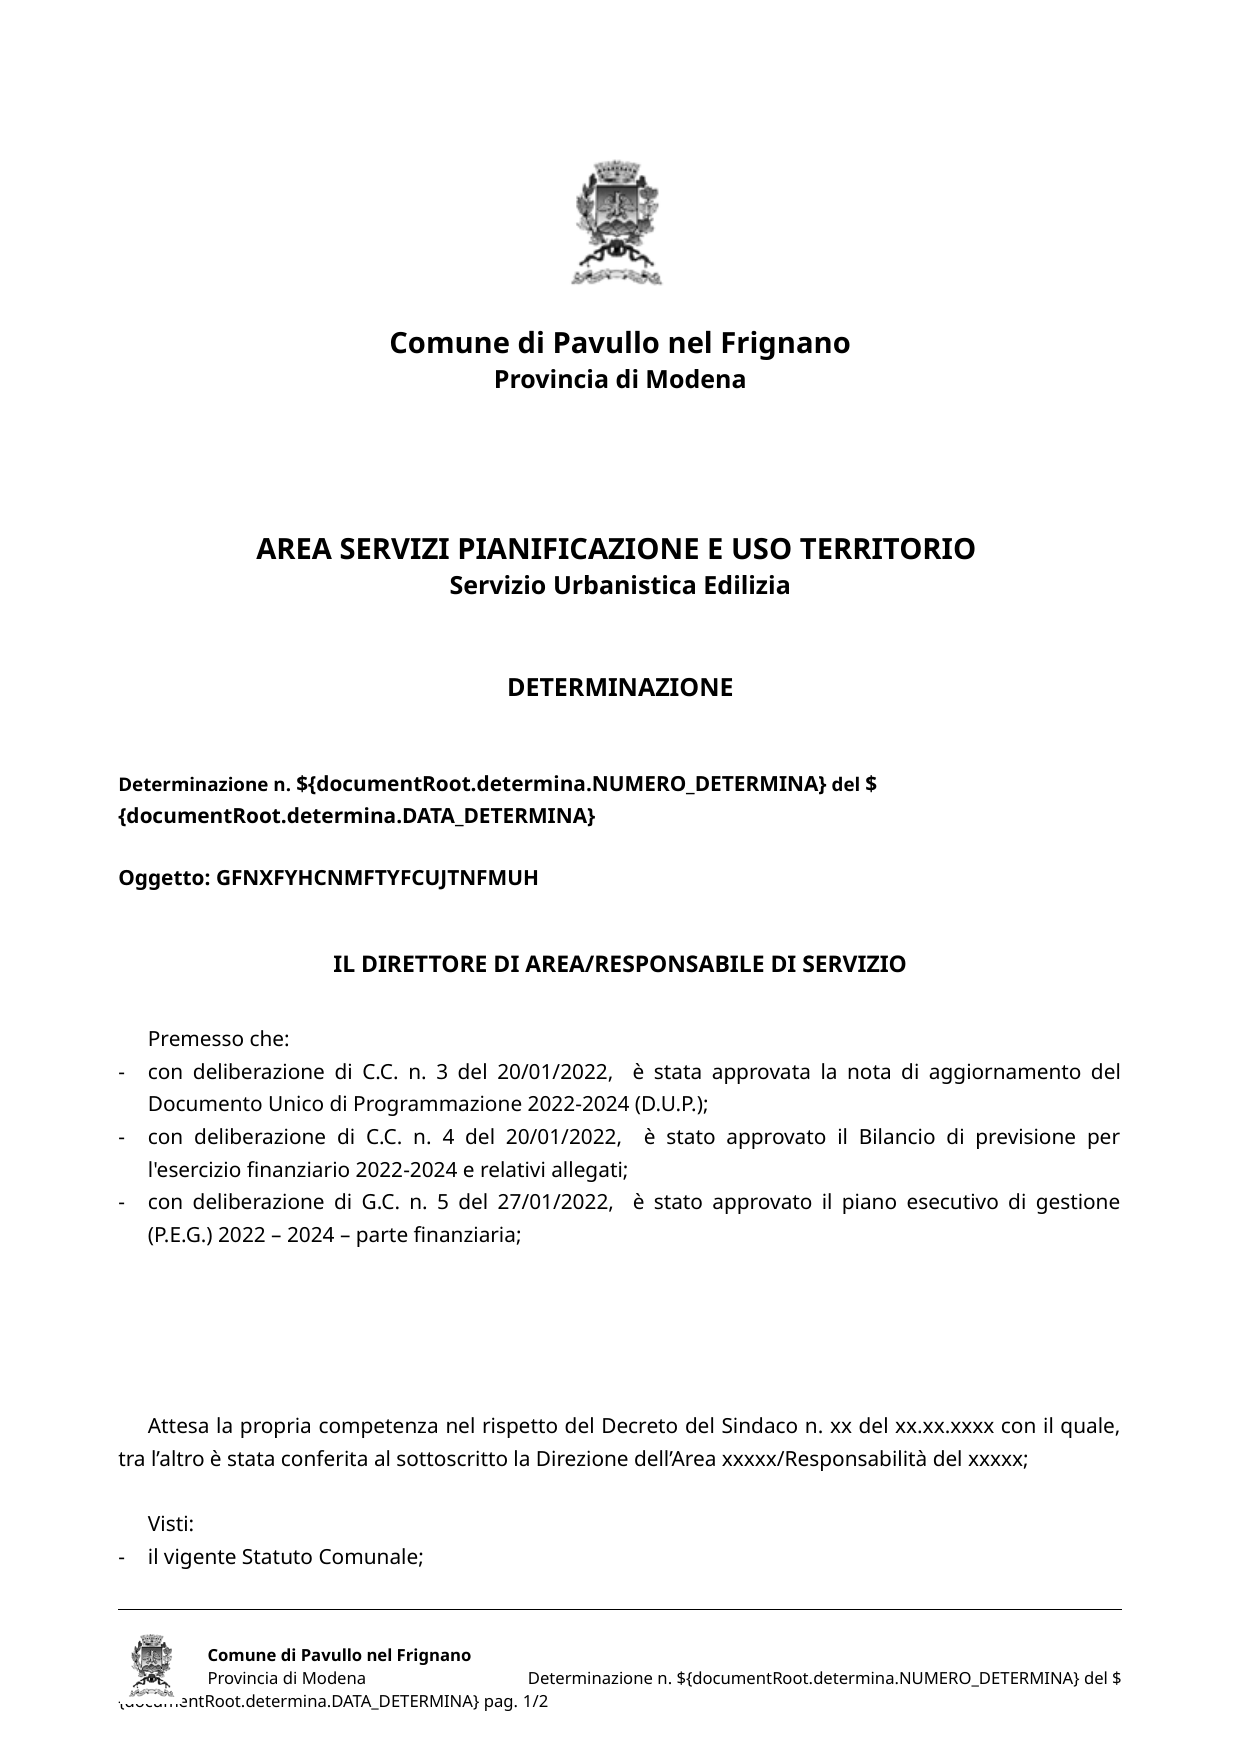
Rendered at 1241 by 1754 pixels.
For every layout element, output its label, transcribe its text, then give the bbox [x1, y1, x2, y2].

picture [120, 1631, 183, 1704]
text IL DIRETTORE DI AREA/RESPONSABILE DI SERVIZIO [118, 948, 1122, 979]
text Servizio Urbanistica Edilizia [118, 568, 1122, 602]
text Oggetto: GFNXFYHCNMFTYFCUJTNFMUH [118, 863, 1122, 891]
text Premesso che: [118, 1024, 1122, 1053]
text AREA SERVIZI PIANIFICAZIONE E USO TERRITORIO [118, 528, 1122, 568]
text Attesa la propria competenza nel rispetto del Decreto del Sindaco n. xx del xx.xx.xxxx con il quale, tra l’altro è stata conferita al sottoscritto la Direzione dell’Area xxxxx/Responsabilità del xxxxx; [118, 1411, 1122, 1472]
picture [546, 152, 695, 289]
text DETERMINAZIONE [118, 670, 1122, 704]
list il vigente Statuto Comunale; [118, 1542, 1122, 1570]
list con deliberazione di C.C. n. 4 del 20/01/2022, è stato approvato il Bilancio di previsione per l'esercizio finanziario 2022-2024 e relativi allegati; [118, 1122, 1122, 1183]
list con deliberazione di C.C. n. 3 del 20/01/2022, è stata approvata la nota di aggiornamento del Documento Unico di Programmazione 2022-2024 (D.U.P.); [118, 1057, 1122, 1118]
list con deliberazione di G.C. n. 5 del 27/01/2022, è stato approvato il piano esecutivo di gestione (P.E.G.) 2022 – 2024 – parte finanziaria; [118, 1187, 1122, 1248]
text Determinazione n. ${documentRoot.determina.NUMERO_DETERMINA} del ${documentRoot.determina.DATA_DETERMINA} [118, 769, 1122, 830]
text Visti: [118, 1509, 1122, 1538]
